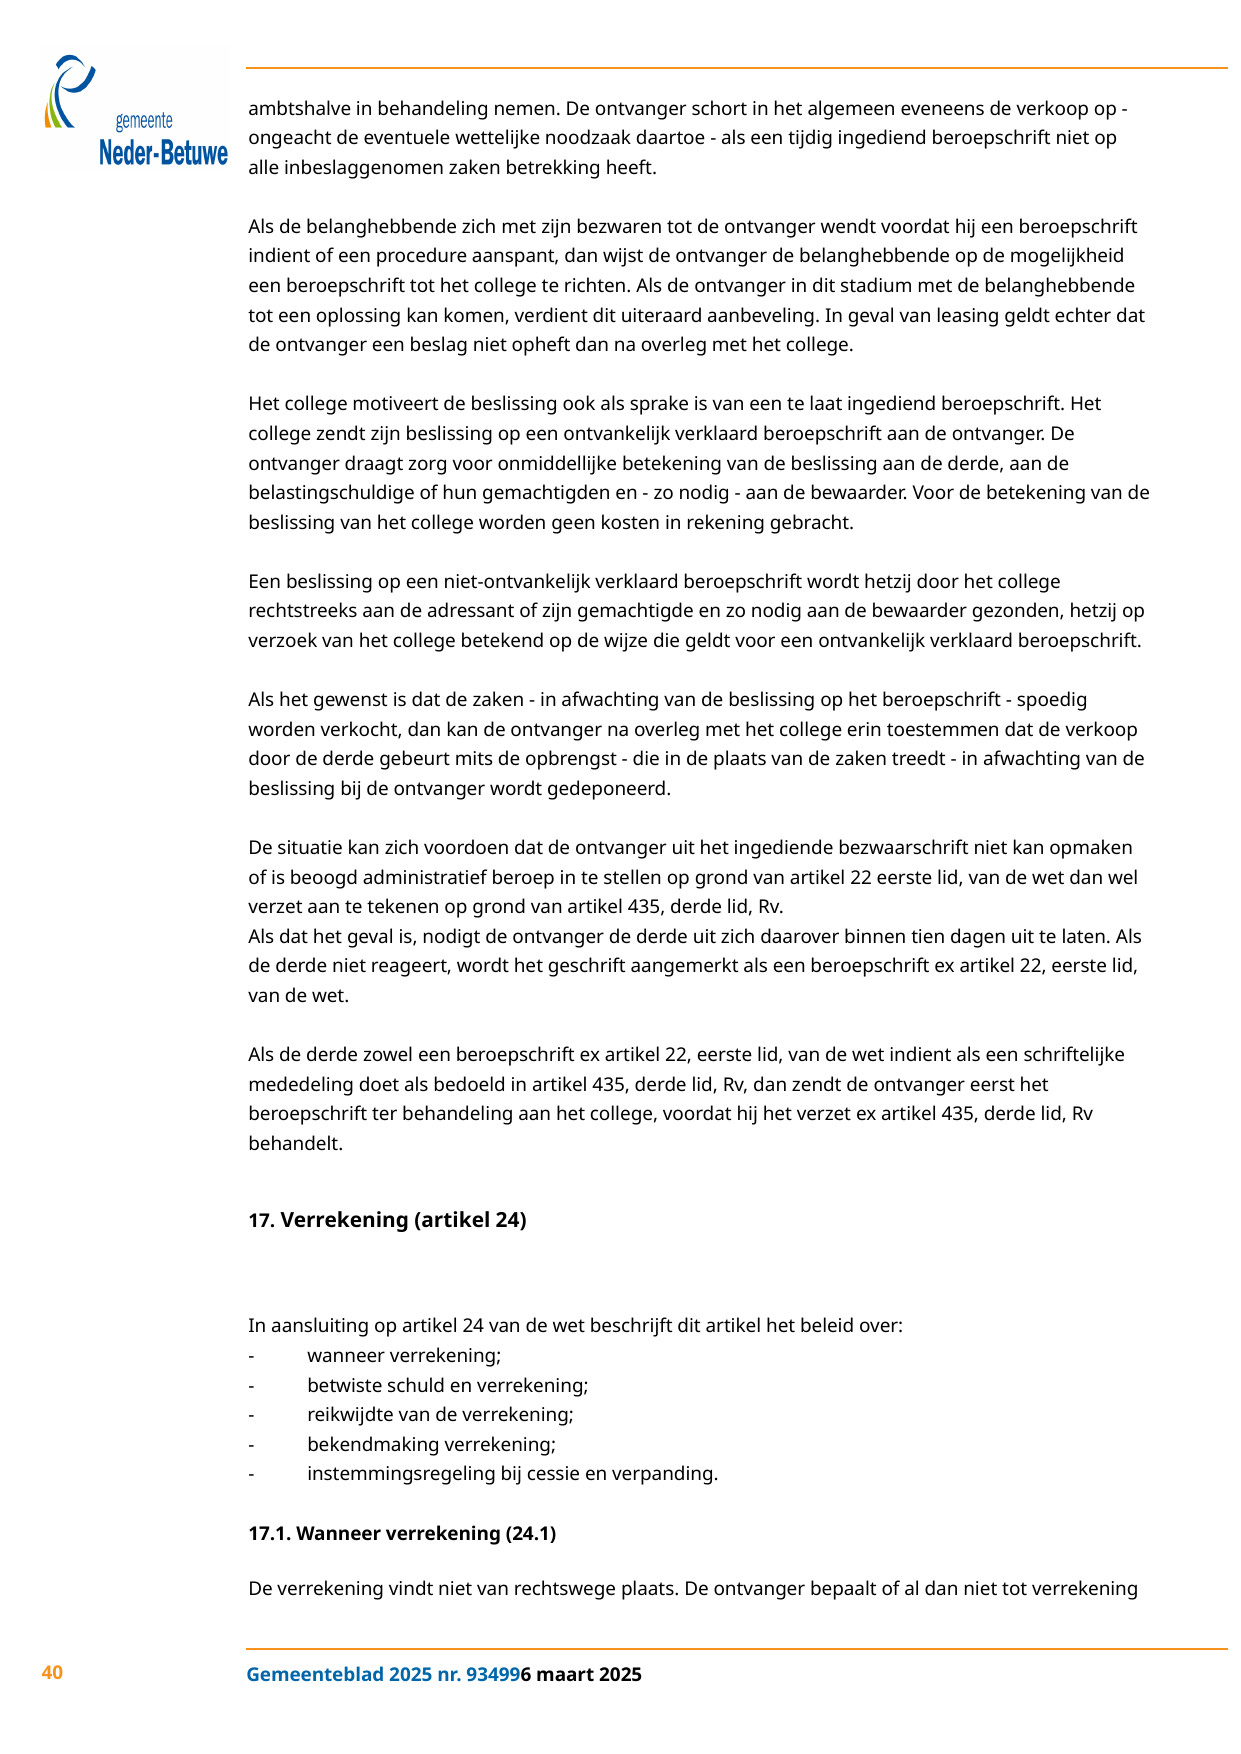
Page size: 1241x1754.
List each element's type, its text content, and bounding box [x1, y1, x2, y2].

list bekendmaking verrekening; [248, 1431, 1152, 1457]
text 17. Verrekening (artikel 24) [248, 1205, 1152, 1234]
text In aansluiting op artikel 24 van de wet beschrijft dit artikel het beleid over: [248, 1313, 1152, 1338]
text 17.1. Wanneer verrekening (24.1) [248, 1520, 1152, 1546]
list betwiste schuld en verrekening; [248, 1372, 1152, 1398]
list instemmingsregeling bij cessie en verpanding. [248, 1461, 1152, 1486]
text De situatie kan zich voordoen dat de ontvanger uit het ingediende bezwaarschrift niet kan opmaken of is beoogd administratief beroep in te stellen op grond van artikel 22 eerste lid, van de wet dan wel verzet aan te tekenen op grond van artikel 435, derde lid, Rv. [248, 834, 1152, 919]
list wanneer verrekening; [248, 1342, 1152, 1368]
text ambtshalve in behandeling nemen. De ontvanger schort in het algemeen eveneens de verkoop op - ongeacht de eventuele wettelijke noodzaak daartoe - als een tijdig ingediend beroepschrift niet op alle inbeslaggenomen zaken betrekking heeft. [248, 95, 1152, 180]
text Als de derde zowel een beroepschrift ex artikel 22, eerste lid, van de wet indient als een schriftelijke mededeling doet als bedoeld in artikel 435, derde lid, Rv, dan zendt de ontvanger eerst het beroepschrift ter behandeling aan het college, voordat hij het verzet ex artikel 435, derde lid, Rv behandelt. [248, 1041, 1152, 1156]
text Als de belanghebbende zich met zijn bezwaren tot de ontvanger wendt voordat hij een beroepschrift indient of een procedure aanspant, dan wijst de ontvanger de belanghebbende op de mogelijkheid een beroepschrift tot het college te richten. Als de ontvanger in dit stadium met de belanghebbende tot een oplossing kan komen, verdient dit uiteraard aanbeveling. In geval van leasing geldt echter dat de ontvanger een beslag niet opheft dan na overleg met het college. [248, 213, 1152, 357]
picture [41, 47, 231, 172]
text Het college motiveert de beslissing ook als sprake is van een te laat ingediend beroepschrift. Het college zendt zijn beslissing op een ontvankelijk verklaard beroepschrift aan de ontvanger. De ontvanger draagt zorg voor onmiddellijke betekening van de beslissing aan de derde, aan de belastingschuldige of hun gemachtigden en - zo nodig - aan de bewaarder. Voor de betekening van de beslissing van het college worden geen kosten in rekening gebracht. [248, 391, 1152, 535]
text De verrekening vindt niet van rechtswege plaats. De ontvanger bepaalt of al dan niet tot verrekening [248, 1575, 1152, 1601]
text Een beslissing op een niet-ontvankelijk verklaard beroepschrift wordt hetzij door het college rechtstreeks aan de adressant of zijn gemachtigde en zo nodig aan de bewaarder gezonden, hetzij op verzoek van het college betekend op de wijze die geldt voor een ontvankelijk verklaard beroepschrift. [248, 568, 1152, 653]
text Als het gewenst is dat de zaken - in afwachting van de beslissing op het beroepschrift - spoedig worden verkocht, dan kan de ontvanger na overleg met het college erin toestemmen dat de verkoop door de derde gebeurt mits de opbrengst - die in de plaats van de zaken treedt - in afwachting van de beslissing bij de ontvanger wordt gedeponeerd. [248, 686, 1152, 801]
list reikwijdte van de verrekening; [248, 1401, 1152, 1427]
text Als dat het geval is, nodigt de ontvanger de derde uit zich daarover binnen tien dagen uit te laten. Als de derde niet reageert, wordt het geschrift aangemerkt als een beroepschrift ex artikel 22, eerste lid, van de wet. [248, 923, 1152, 1008]
